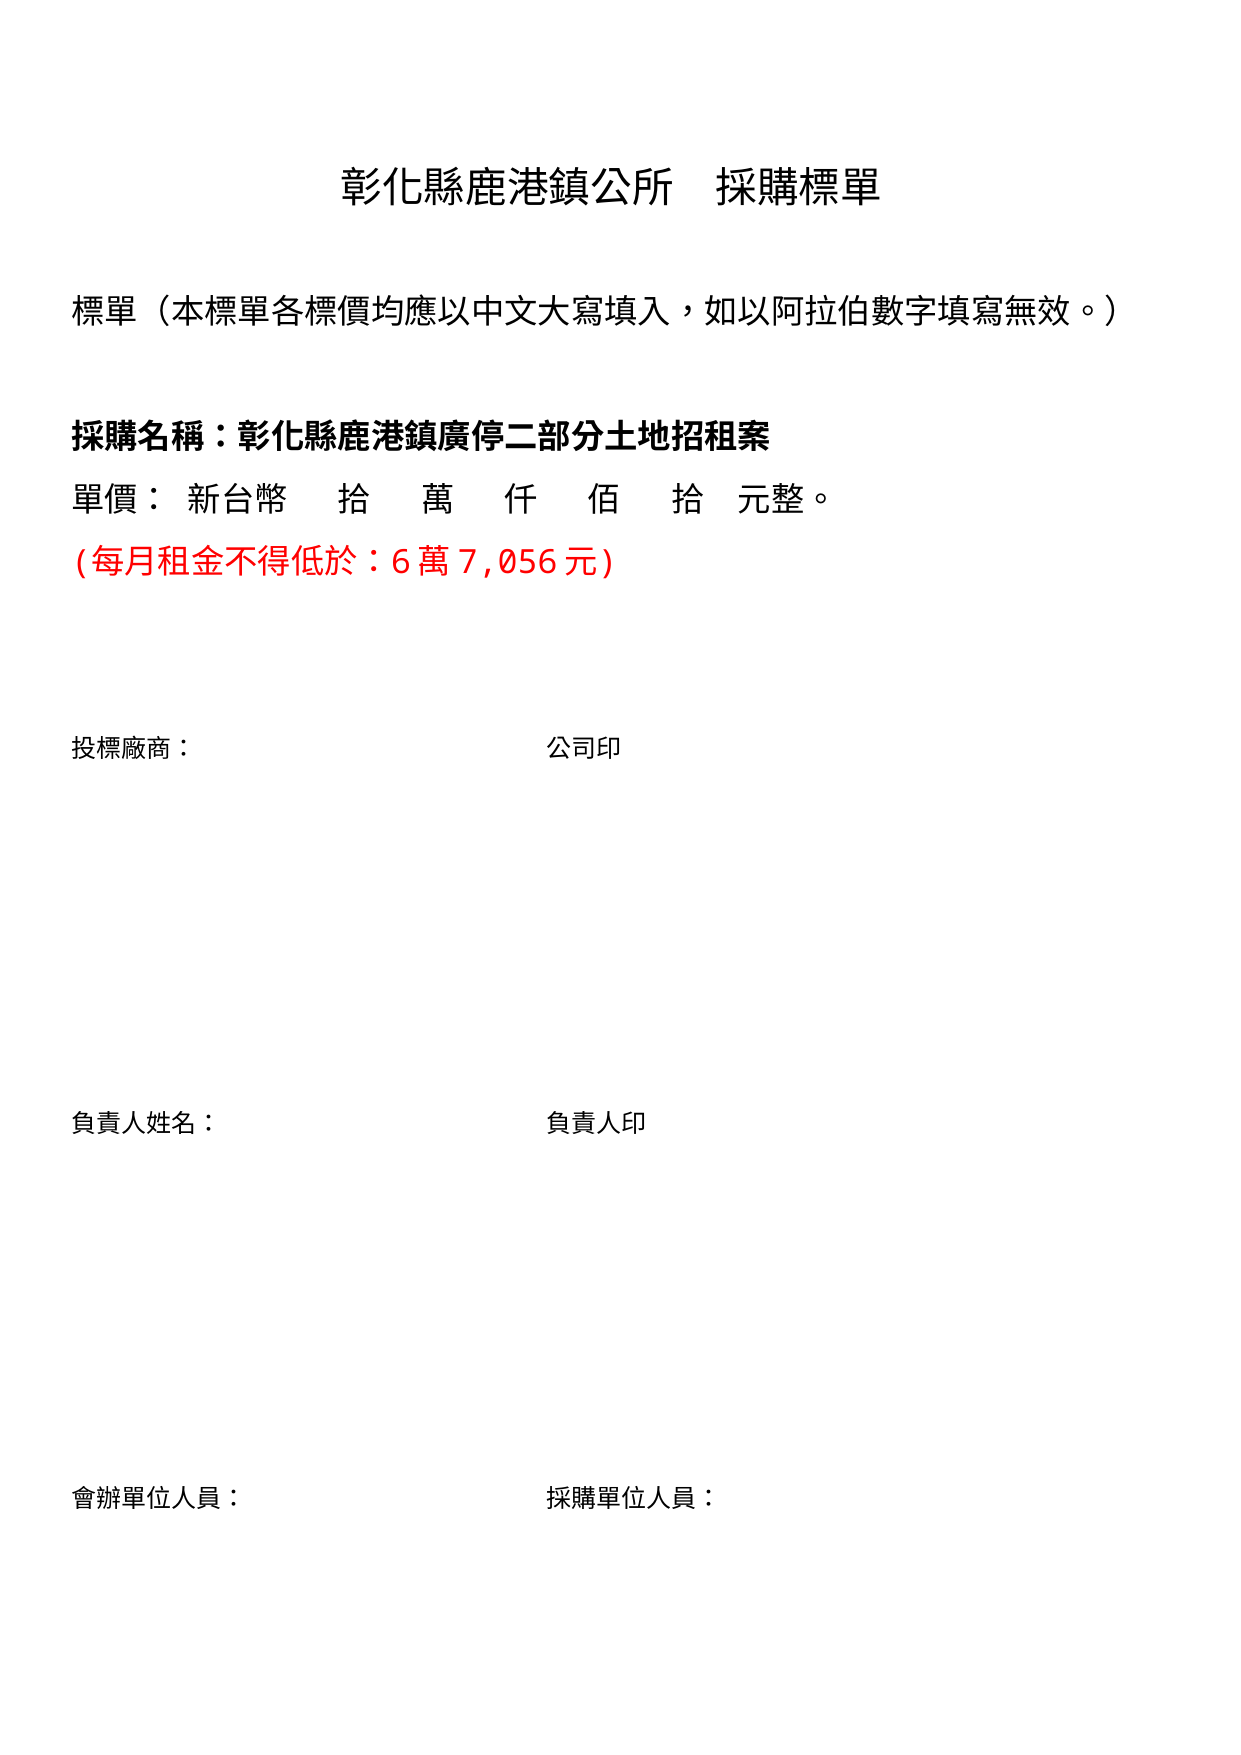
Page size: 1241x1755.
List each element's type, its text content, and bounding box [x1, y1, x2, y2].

text 採購名稱：彰化縣鹿港鎮廣停二部分土地招租案 [71, 392, 1152, 455]
text 彰化縣鹿港鎮公所 採購標單 [71, 142, 1152, 205]
text 標單（本標單各標價均應以中文大寫填入，如以阿拉伯數字填寫無效。） [71, 267, 1152, 330]
text (每月租金不得低於：6萬7,056元) [71, 517, 1152, 580]
text 負責人姓名： 負責人印 [71, 1080, 1152, 1142]
text 會辦單位人員： 採購單位人員： [71, 1455, 1152, 1517]
text 投標廠商： 公司印 [71, 705, 1152, 767]
text 單價： 新台幣 拾 萬 仟 佰 拾 元整。 [71, 455, 1152, 517]
